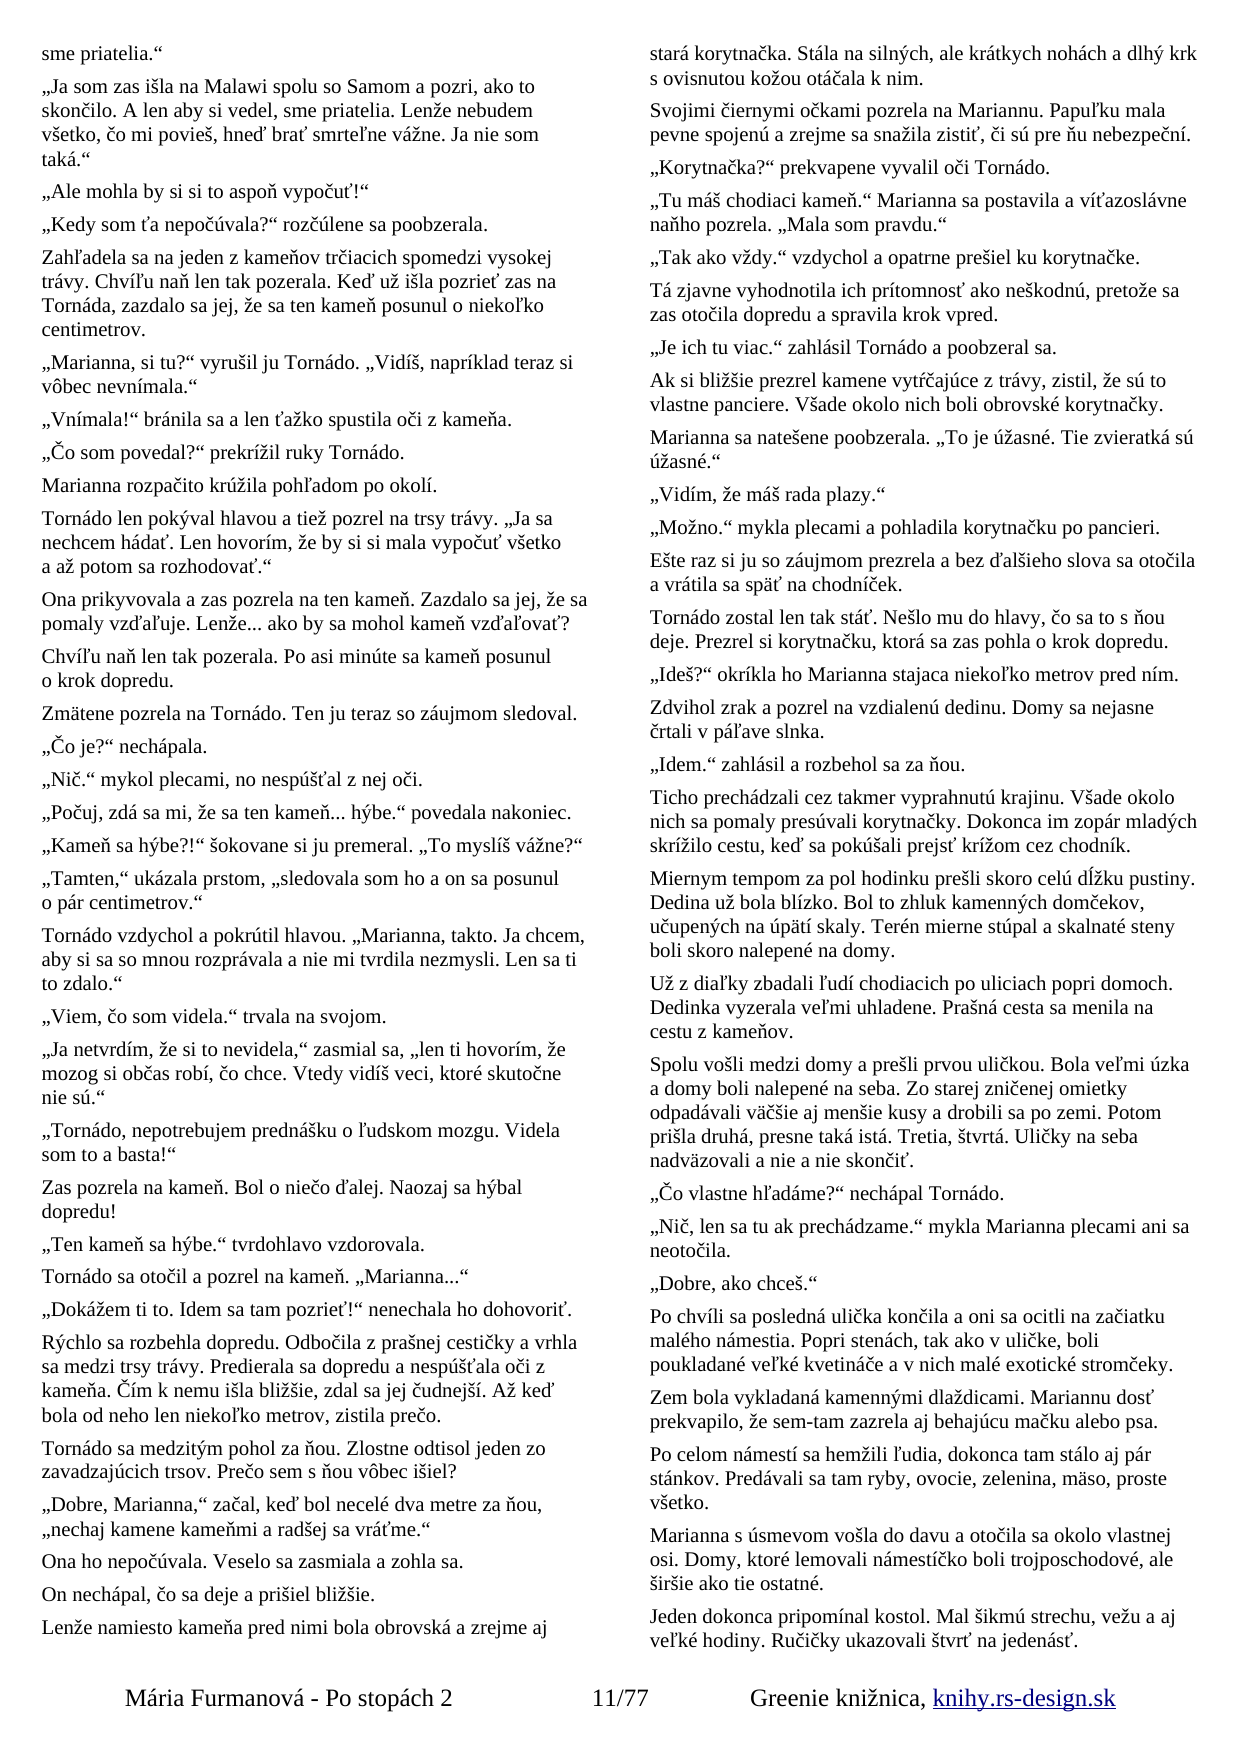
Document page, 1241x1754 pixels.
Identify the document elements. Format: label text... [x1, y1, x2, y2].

text „Počuj, zdá sa mi, že sa ten kameň... hýbe.“ povedala nakoniec. [41, 800, 591, 824]
text „Idem.“ zahlásil a rozbehol sa za ňou. [649, 752, 1199, 776]
text Ona prikyvovala a zas pozrela na ten kameň. Zazdalo sa jej, že sa pomaly vzďaľuje. Lenže... ako by sa mohol kameň vzďaľovať? [41, 587, 591, 635]
text Ona ho nepočúvala. Veselo sa zasmiala a zohla sa. [41, 1549, 591, 1573]
text „Ale mohla by si si to aspoň vypočuť!“ [41, 179, 591, 203]
text „Ten kameň sa hýbe.“ tvrdohlavo vzdorovala. [41, 1232, 591, 1256]
text Marianna s úsmevom vošla do davu a otočila sa okolo vlastnej osi. Domy, ktoré lemovali námestíčko boli trojposchodové, ale širšie ako tie ostatné. [649, 1523, 1199, 1595]
text „Je ich tu viac.“ zahlásil Tornádo a poobzeral sa. [649, 335, 1199, 359]
text „Vidím, že máš rada plazy.“ [649, 482, 1199, 506]
text Zas pozrela na kameň. Bol o niečo ďalej. Naozaj sa hýbal dopredu! [41, 1174, 591, 1223]
text „Vnímala!“ bránila sa a len ťažko spustila oči z kameňa. [41, 407, 591, 431]
text On nechápal, čo sa deje a prišiel bližšie. [41, 1582, 591, 1606]
text „Nič.“ mykol plecami, no nespúšťal z nej oči. [41, 767, 591, 791]
text Už z diaľky zbadali ľudí chodiacich po uliciach popri domoch. Dedinka vyzerala veľmi uhladene. Prašná cesta sa menila na cestu z kameňov. [649, 971, 1199, 1043]
text „Možno.“ mykla plecami a pohladila korytnačku po pancieri. [649, 515, 1199, 539]
text „Ja som zas išla na Malawi spolu so Samom a pozri, ako to skončilo. A len aby si vedel, sme priatelia. Lenže nebudem všetko, čo mi povieš, hneď brať smrteľne vážne. Ja nie som taká.“ [41, 74, 591, 171]
text Marianna rozpačito krúžila pohľadom po okolí. [41, 473, 591, 497]
text Po chvíli sa posledná ulička končila a oni sa ocitli na začiatku malého námestia. Popri stenách, tak ako v uličke, boli poukladané veľké kvetináče a v nich malé exotické stromčeky. [649, 1304, 1199, 1376]
text Tornádo sa otočil a pozrel na kameň. „Marianna...“ [41, 1264, 591, 1288]
text „Ja netvrdím, že si to nevidela,“ zasmial sa, „len ti hovorím, že mozog si občas robí, čo chce. Vtedy vidíš veci, ktoré skutočne nie sú.“ [41, 1037, 591, 1109]
text Zahľadela sa na jeden z kameňov trčiacich spomedzi vysokej trávy. Chvíľu naň len tak pozerala. Keď už išla pozrieť zas na Tornáda, zazdalo sa jej, že sa ten kameň posunul o niekoľko centimetrov. [41, 245, 591, 341]
text „Čo vlastne hľadáme?“ nechápal Tornádo. [649, 1181, 1199, 1205]
text „Dobre, Marianna,“ začal, keď bol necelé dva metre za ňou, „nechaj kamene kameňmi a radšej sa vráťme.“ [41, 1492, 591, 1541]
text „Kedy som ťa nepočúvala?“ rozčúlene sa poobzerala. [41, 212, 591, 236]
text „Čo som povedal?“ prekrížil ruky Tornádo. [41, 440, 591, 464]
text Ticho prechádzali cez takmer vyprahnutú krajinu. Všade okolo nich sa pomaly presúvali korytnačky. Dokonca im zopár mladých skrížilo cestu, keď sa pokúšali prejsť krížom cez chodník. [649, 784, 1199, 857]
text Miernym tempom za pol hodinku prešli skoro celú dĺžku pustiny. Dedina už bola blízko. Bol to zhluk kamenných domčekov, učupených na úpätí skaly. Terén mierne stúpal a skalnaté steny boli skoro nalepené na domy. [649, 866, 1199, 962]
text Ak si bližšie prezrel kamene vytŕčajúce z trávy, zistil, že sú to vlastne panciere. Všade okolo nich boli obrovské korytnačky. [649, 368, 1199, 416]
text Tornádo sa medzitým pohol za ňou. Zlostne odtisol jeden zo zavadzajúcich trsov. Prečo sem s ňou vôbec išiel? [41, 1435, 591, 1483]
text „Tu máš chodiaci kameň.“ Marianna sa postavila a víťazoslávne naňho pozrela. „Mala som pravdu.“ [649, 188, 1199, 236]
text „Viem, čo som videla.“ trvala na svojom. [41, 1004, 591, 1028]
text Tornádo len pokýval hlavou a tiež pozrel na trsy trávy. „Ja sa nechcem hádať. Len hovorím, že by si si mala vypočuť všetko a až potom sa rozhodovať.“ [41, 506, 591, 578]
text „Dokážem ti to. Idem sa tam pozrieť!“ nenechala ho dohovoriť. [41, 1297, 591, 1321]
text Ešte raz si ju so záujmom prezrela a bez ďalšieho slova sa otočila a vrátila sa späť na chodníček. [649, 548, 1199, 596]
text Zem bola vykladaná kamennými dlaždicami. Mariannu dosť prekvapilo, že sem-tam zazrela aj behajúcu mačku alebo psa. [649, 1385, 1199, 1433]
text Jeden dokonca pripomínal kostol. Mal šikmú strechu, vežu a aj veľké hodiny. Ručičky ukazovali štvrť na jedenásť. [649, 1604, 1199, 1652]
text sme priatelia.“ [41, 41, 591, 65]
text „Tamten,“ ukázala prstom, „sledovala som ho a on sa posunul o pár centimetrov.“ [41, 866, 591, 914]
text „Kameň sa hýbe?!“ šokovane si ju premeral. „To myslíš vážne?“ [41, 833, 591, 857]
text „Tornádo, nepotrebujem prednášku o ľudskom mozgu. Videla som to a basta!“ [41, 1118, 591, 1166]
text Rýchlo sa rozbehla dopredu. Odbočila z prašnej cestičky a vrhla sa medzi trsy trávy. Predierala sa dopredu a nespúšťala oči z kameňa. Čím k nemu išla bližšie, zdal sa jej čudnejší. Až keď bola od neho len niekoľko metrov, zistila prečo. [41, 1330, 591, 1427]
text „Čo je?“ nechápala. [41, 734, 591, 758]
text Zmätene pozrela na Tornádo. Ten ju teraz so záujmom sledoval. [41, 701, 591, 725]
text Tornádo zostal len tak stáť. Nešlo mu do hlavy, čo sa to s ňou deje. Prezrel si korytnačku, ktorá sa zas pohla o krok dopredu. [649, 605, 1199, 653]
text Svojimi čiernymi očkami pozrela na Mariannu. Papuľku mala pevne spojenú a zrejme sa snažila zistiť, či sú pre ňu nebezpeční. [649, 98, 1199, 146]
text Tornádo vzdychol a pokrútil hlavou. „Marianna, takto. Ja chcem, aby si sa so mnou rozprávala a nie mi tvrdila nezmysli. Len sa ti to zdalo.“ [41, 923, 591, 995]
text Po celom námestí sa hemžili ľudia, dokonca tam stálo aj pár stánkov. Predávali sa tam ryby, ovocie, zelenina, mäso, proste všetko. [649, 1442, 1199, 1514]
text „Tak ako vždy.“ vzdychol a opatrne prešiel ku korytnačke. [649, 245, 1199, 269]
text Zdvihol zrak a pozrel na vzdialenú dedinu. Domy sa nejasne črtali v páľave slnka. [649, 695, 1199, 743]
text Marianna sa natešene poobzerala. „To je úžasné. Tie zvieratká sú úžasné.“ [649, 425, 1199, 473]
text „Ideš?“ okríkla ho Marianna stajaca niekoľko metrov pred ním. [649, 662, 1199, 686]
text Tá zjavne vyhodnotila ich prítomnosť ako neškodnú, pretože sa zas otočila dopredu a spravila krok vpred. [649, 278, 1199, 326]
text Lenže namiesto kameňa pred nimi bola obrovská a zrejme aj [41, 1615, 591, 1639]
text „Marianna, si tu?“ vyrušil ju Tornádo. „Vidíš, napríklad teraz si vôbec nevnímala.“ [41, 350, 591, 398]
text „Dobre, ako chceš.“ [649, 1271, 1199, 1295]
text Spolu vošli medzi domy a prešli prvou uličkou. Bola veľmi úzka a domy boli nalepené na seba. Zo starej zničenej omietky odpadávali väčšie aj menšie kusy a drobili sa po zemi. Potom prišla druhá, presne taká istá. Tretia, štvrtá. Uličky na seba nadväzovali a nie a nie skončiť. [649, 1052, 1199, 1172]
text stará korytnačka. Stála na silných, ale krátkych nohách a dlhý krk s ovisnutou kožou otáčala k nim. [649, 41, 1199, 89]
text „Nič, len sa tu ak prechádzame.“ mykla Marianna plecami ani sa neotočila. [649, 1214, 1199, 1262]
text Chvíľu naň len tak pozerala. Po asi minúte sa kameň posunul o krok dopredu. [41, 644, 591, 692]
text „Korytnačka?“ prekvapene vyvalil oči Tornádo. [649, 155, 1199, 179]
